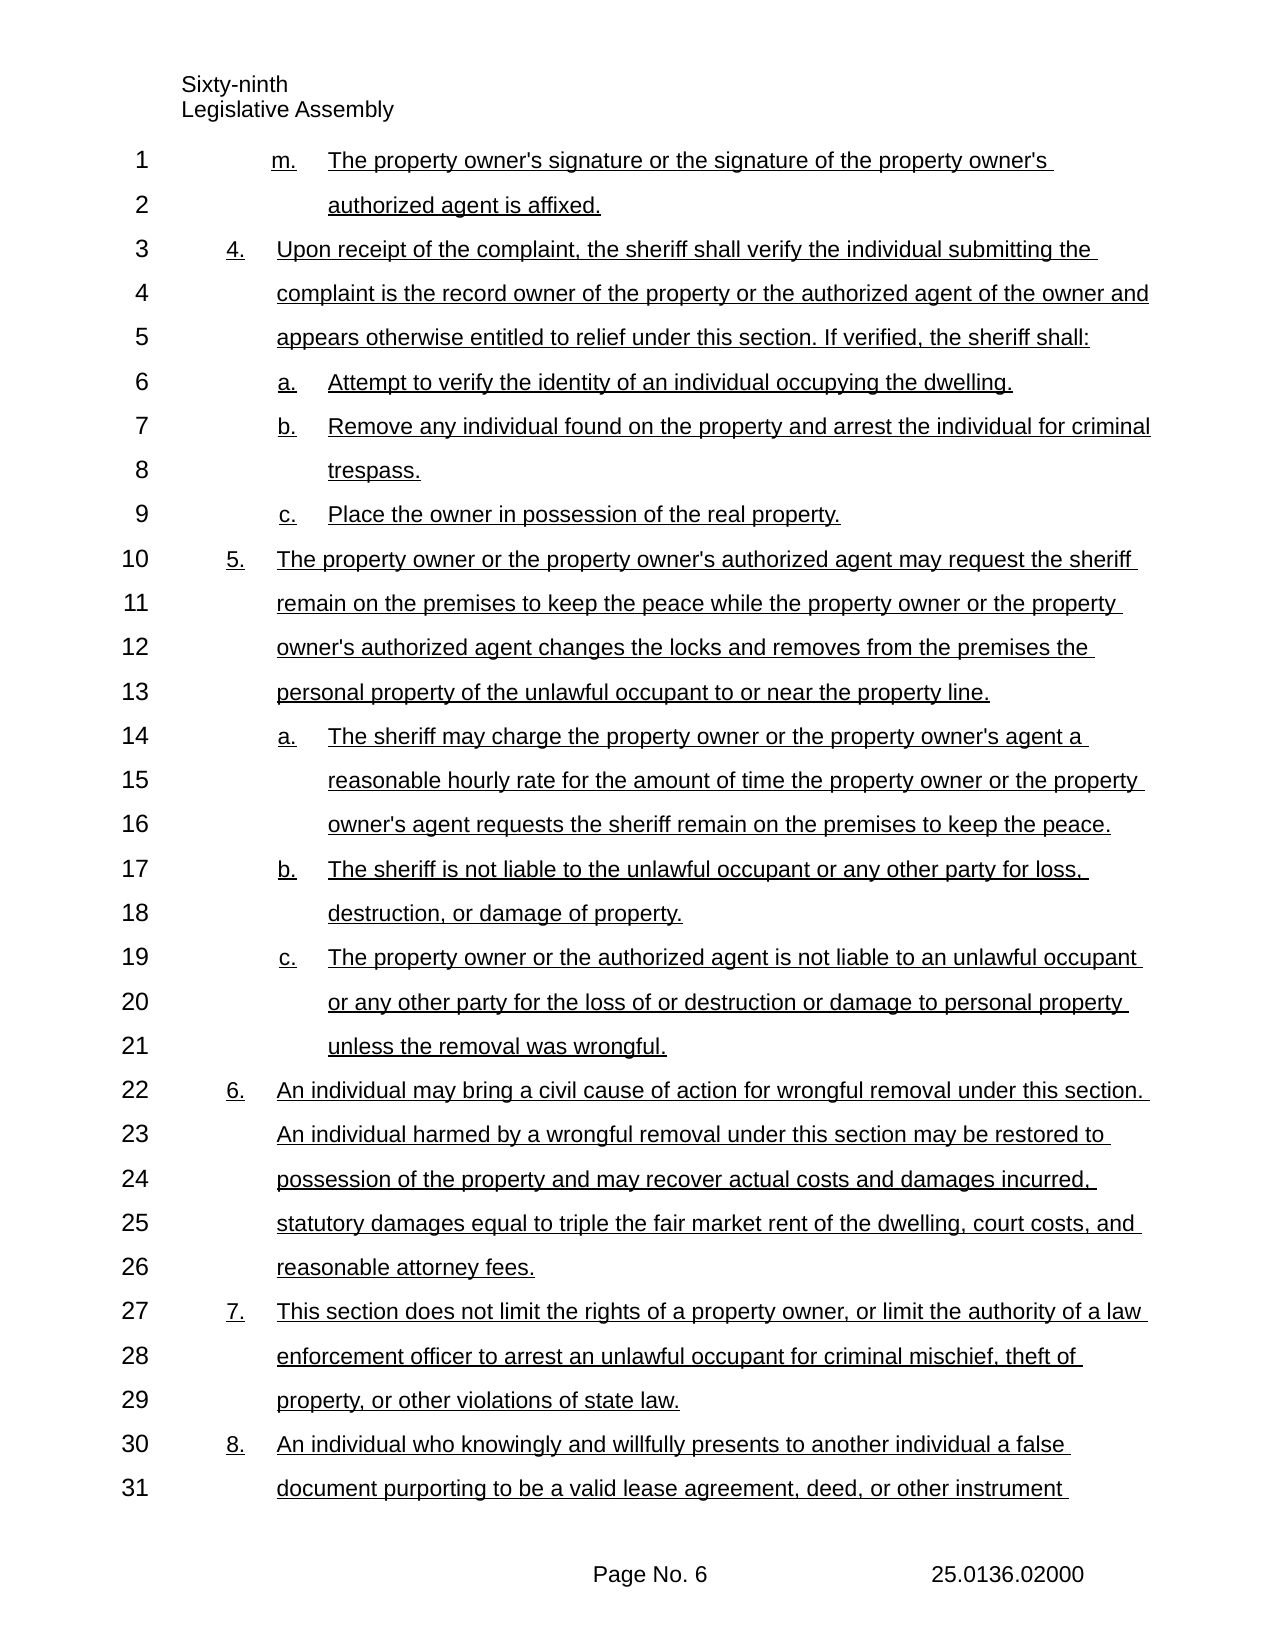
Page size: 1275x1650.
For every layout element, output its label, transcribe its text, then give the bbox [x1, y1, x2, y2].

text 6. An individual may bring a civil cause of action for wrongful removal under this section. An individual harmed by a wrongful removal under this section may be restored to possession of the property and may recover actual costs and damages incurred, statutory damages equal to triple the fair market rent of the dwelling, court costs, and reasonable attorney fees. [181, 1063, 1154, 1284]
text m. The property owner's signature or the signature of the property owner's authorized agent is affixed. [181, 133, 1154, 222]
text b. Remove any individual found on the property and arrest the individual for criminal trespass. [181, 399, 1154, 487]
text c. Place the owner in possession of the real property. [181, 487, 1154, 532]
text 8. An individual who knowingly and willfully presents to another individual a false document purporting to be a valid lease agreement, deed, or other instrument [181, 1417, 1154, 1506]
text c. The property owner or the authorized agent is not liable to an unlawful occupant or any other party for the loss of or destruction or damage to personal property unless the removal was wrongful. [181, 930, 1154, 1063]
text 4. Upon receipt of the complaint, the sheriff shall verify the individual submitting the complaint is the record owner of the property or the authorized agent of the owner and appears otherwise entitled to relief under this section. If verified, the sheriff shall: [181, 222, 1154, 355]
text a. Attempt to verify the identity of an individual occupying the dwelling. [181, 355, 1154, 399]
text a. The sheriff may charge the property owner or the property owner's agent a reasonable hourly rate for the amount of time the property owner or the property owner's agent requests the sheriff remain on the premises to keep the peace. [181, 709, 1154, 842]
text 5. The property owner or the property owner's authorized agent may request the sheriff remain on the premises to keep the peace while the property owner or the property owner's authorized agent changes the locks and removes from the premises the personal property of the unlawful occupant to or near the property line. [181, 532, 1154, 709]
text 7. This section does not limit the rights of a property owner, or limit the authority of a law enforcement officer to arrest an unlawful occupant for criminal mischief, theft of property, or other violations of state law. [181, 1284, 1154, 1417]
text b. The sheriff is not liable to the unlawful occupant or any other party for loss, destruction, or damage of property. [181, 842, 1154, 930]
